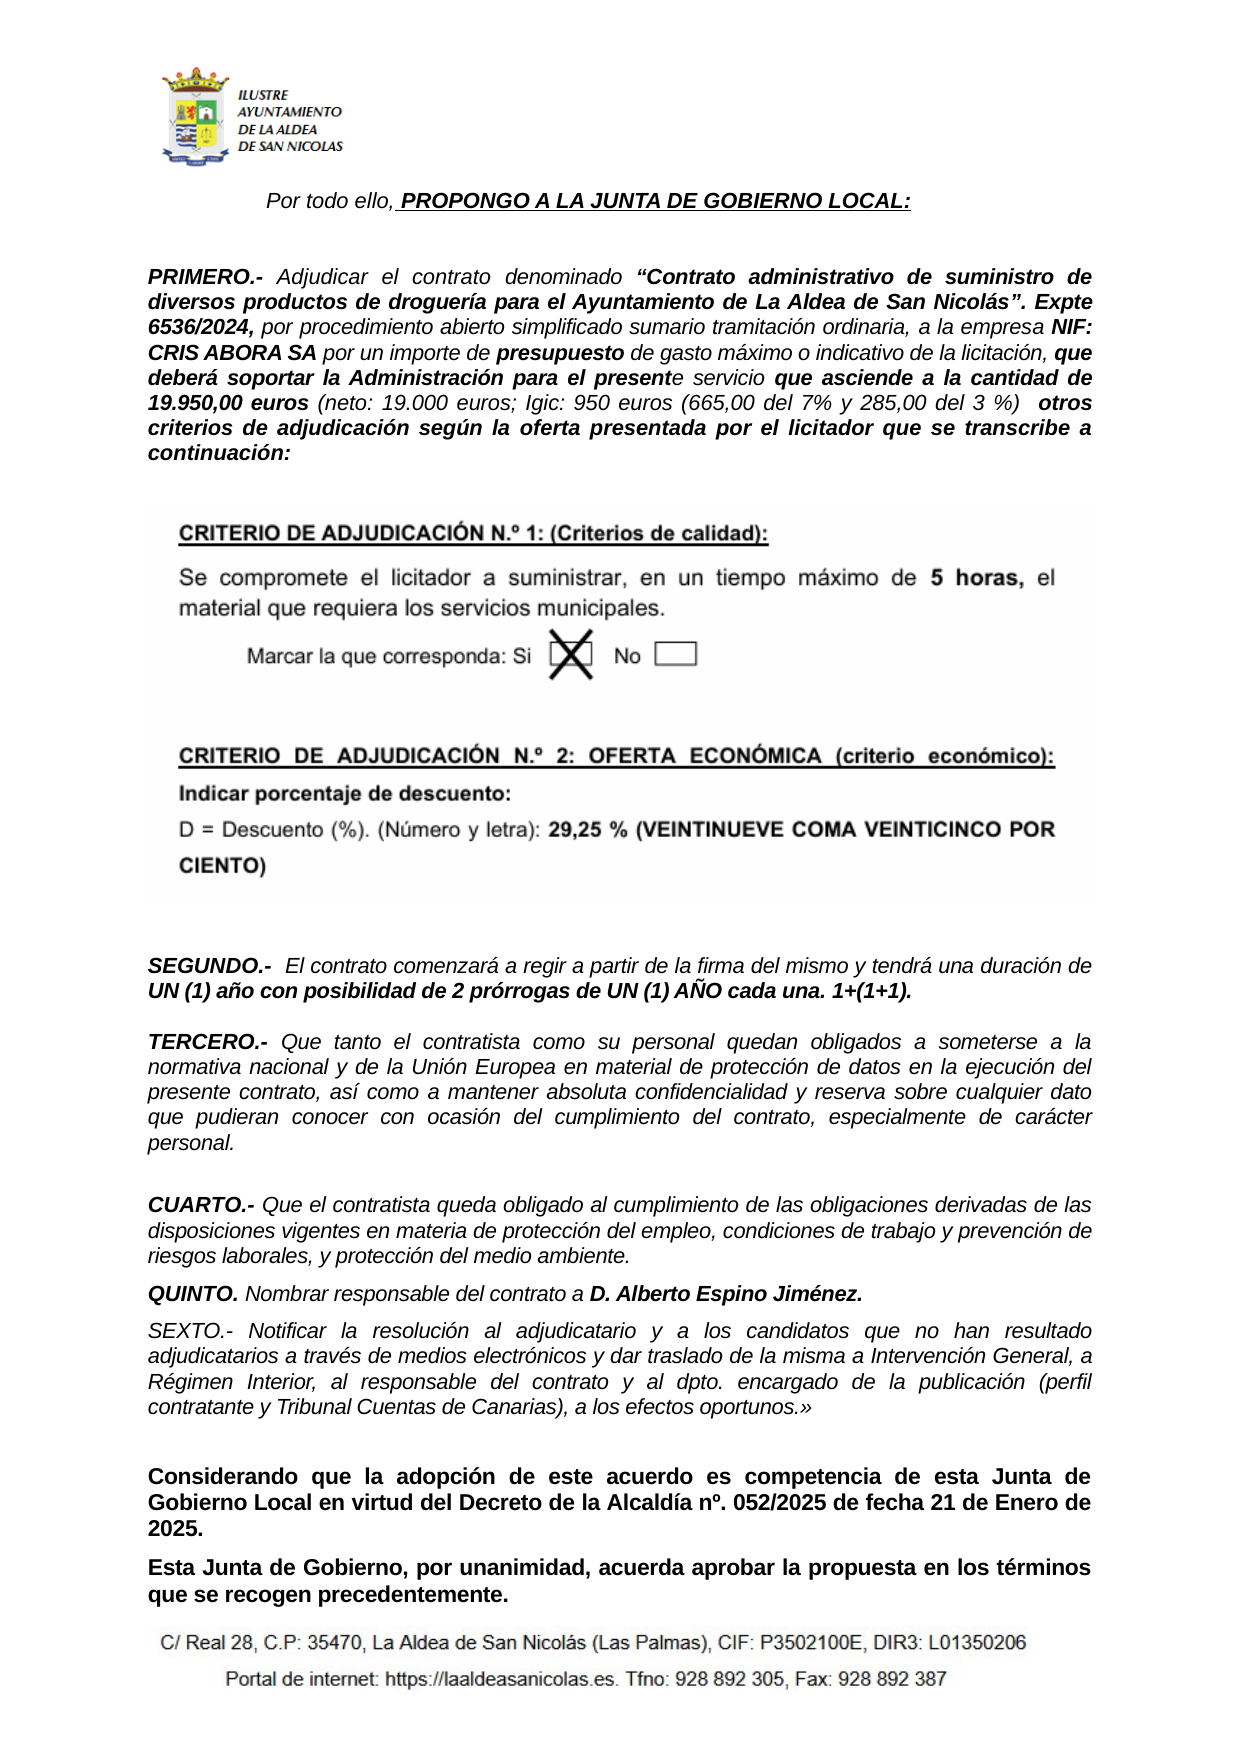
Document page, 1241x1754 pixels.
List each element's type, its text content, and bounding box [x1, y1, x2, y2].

text TERCERO.- Que tanto el contratista como su personal quedan obligados a someterse a la normativa nacional y de la Unión Europea en material de protección de datos en la ejecución del presente contrato, así como a mantener absoluta confidencialidad y reserva sobre cualquier dato que pudieran conocer con ocasión del cumplimiento del contrato, especialmente de carácter personal. [148, 1028, 1093, 1154]
text CUARTO.- Que el contratista queda obligado al cumplimiento de las obligaciones derivadas de las disposiciones vigentes en materia de protección del empleo, condiciones de trabajo y prevención de riesgos laborales, y protección del medio ambiente. [148, 1192, 1093, 1268]
text Esta Junta de Gobierno, por unanimidad, acuerda aprobar la propuesta en los términos que se recogen precedentemente. [148, 1554, 1093, 1607]
text PRIMERO.- Adjudicar el contrato denominado “Contrato administrativo de suministro de diversos productos de droguería para el Ayuntamiento de La Aldea de San Nicolás”. Expte 6536/2024, por procedimiento abierto simplificado sumario tramitación ordinaria, a la empresa NIF: CRIS ABORA SA por un importe de presupuesto de gasto máximo o indicativo de la licitación, que deberá soportar la Administración para el presente servicio que asciende a la cantidad de 19.950,00 euros (neto: 19.000 euros; Igic: 950 euros (665,00 del 7% y 285,00 del 3 %) otros criterios de adjudicación según la oferta presentada por el licitador que se transcribe a continuación: [148, 264, 1093, 466]
picture [148, 1626, 1033, 1695]
text Por todo ello, PROPONGO A LA JUNTA DE GOBIERNO LOCAL: [148, 188, 1078, 214]
text SEXTO.- Notificar la resolución al adjudicatario y a los candidatos que no han resultado adjudicatarios a través de medios electrónicos y dar traslado de la misma a Intervención General, a Régimen Interior, al responsable del contrato y al dpto. encargado de la publicación (perfil contratante y Tribunal Cuentas de Canarias), a los efectos oportunos.» [148, 1318, 1093, 1419]
picture [148, 503, 1092, 902]
text SEGUNDO.- El contrato comenzará a regir a partir de la firma del mismo y tendrá una duración de UN (1) año con posibilidad de 2 prórrogas de UN (1) AÑO cada una. 1+(1+1). [148, 953, 1093, 1003]
text QUINTO. Nombrar responsable del contrato a D. Alberto Espino Jiménez. [148, 1280, 1093, 1306]
picture [148, 59, 359, 174]
text Considerando que la adopción de este acuerdo es competencia de esta Junta de Gobierno Local en virtud del Decreto de la Alcaldía nº. 052/2025 de fecha 21 de Enero de 2025. [148, 1463, 1093, 1542]
